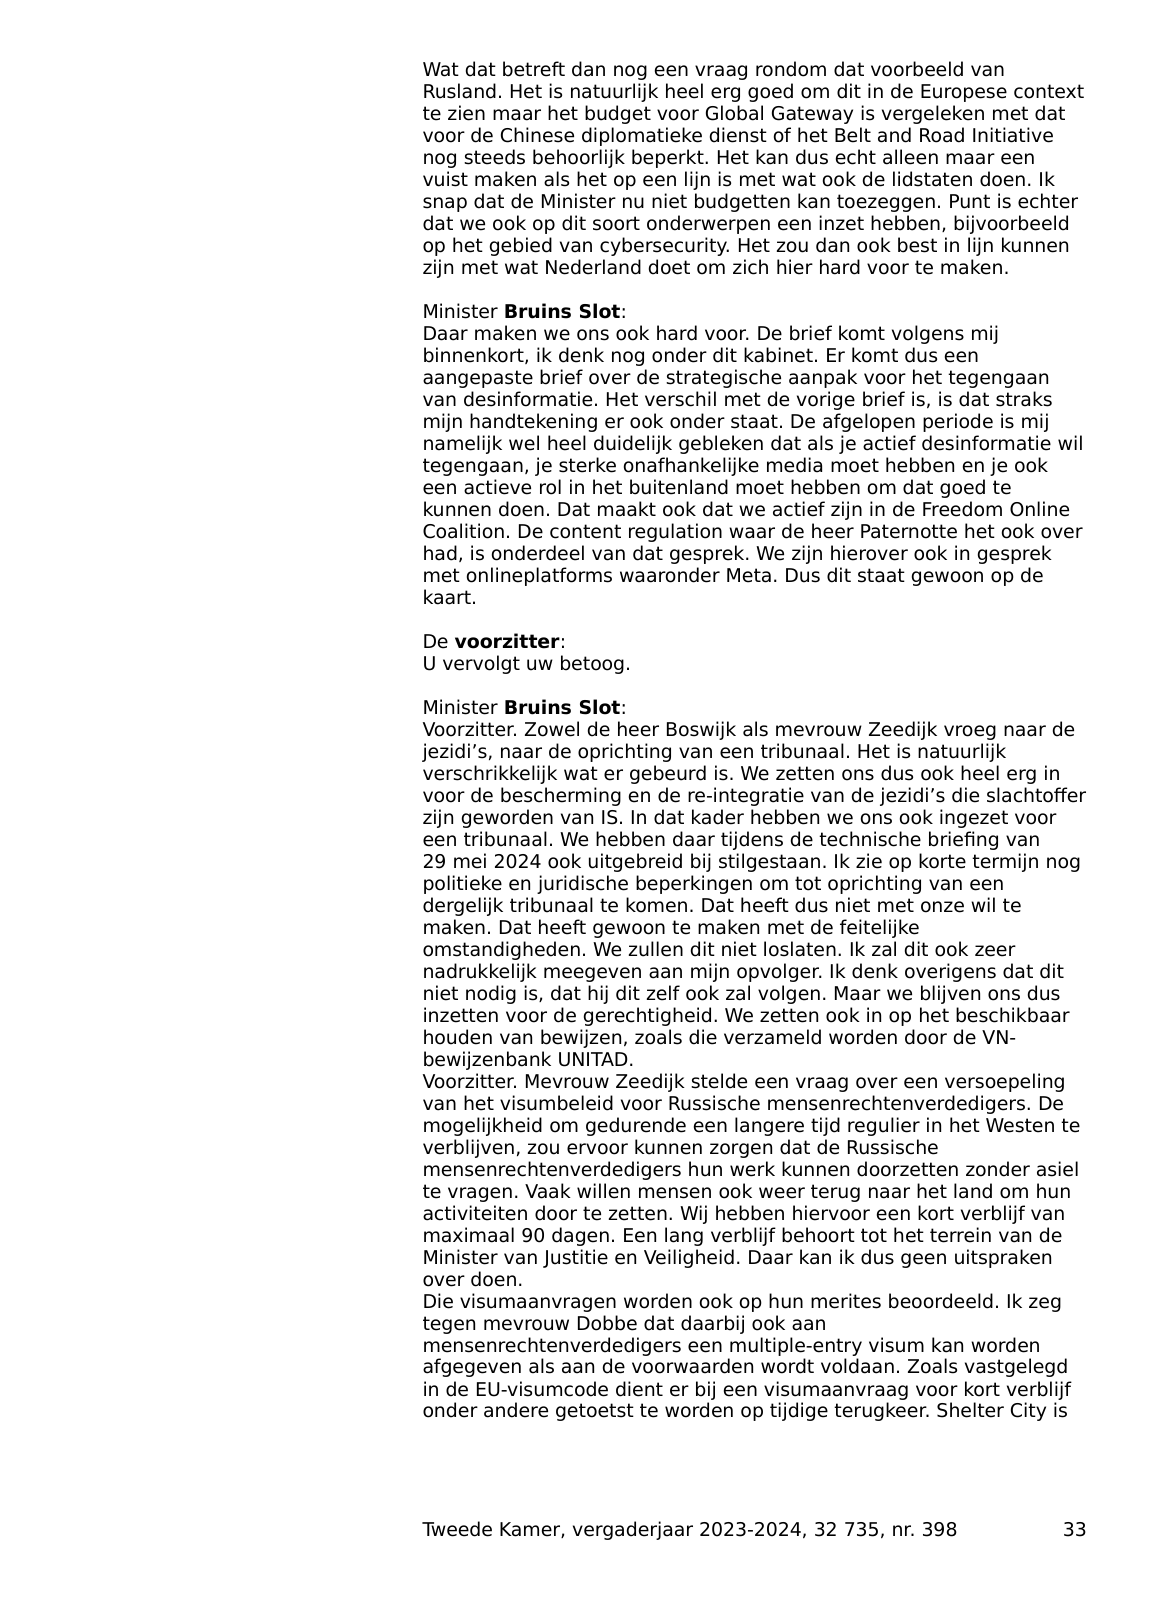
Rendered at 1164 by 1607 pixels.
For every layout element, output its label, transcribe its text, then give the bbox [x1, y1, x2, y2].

text Wat dat betreft dan nog een vraag rondom dat voorbeeld van Rusland. Het is natuurlijk heel erg goed om dit in de Europese context te zien maar het budget voor Global Gateway is vergeleken met dat voor de Chinese diplomatieke dienst of het Belt and Road Initiative nog steeds behoorlijk beperkt. Het kan dus echt alleen maar een vuist maken als het op een lijn is met wat ook de lidstaten doen. Ik snap dat de Minister nu niet budgetten kan toezeggen. Punt is echter dat we ook op dit soort onderwerpen een inzet hebben, bijvoorbeeld op het gebied van cybersecurity. Het zou dan ook best in lijn kunnen zijn met wat Nederland doet om zich hier hard voor te maken. [422, 59, 1087, 279]
text Daar maken we ons ook hard voor. De brief komt volgens mij binnenkort, ik denk nog onder dit kabinet. Er komt dus een aangepaste brief over de strategische aanpak voor het tegengaan van desinformatie. Het verschil met de vorige brief is, is dat straks mijn handtekening er ook onder staat. De afgelopen periode is mij namelijk wel heel duidelijk gebleken dat als je actief desinformatie wil tegengaan, je sterke onafhankelijke media moet hebben en je ook een actieve rol in het buitenland moet hebben om dat goed te kunnen doen. Dat maakt ook dat we actief zijn in de Freedom Online Coalition. De content regulation waar de heer Paternotte het ook over had, is onderdeel van dat gesprek. We zijn hierover ook in gesprek met onlineplatforms waaronder Meta. Dus dit staat gewoon op de kaart. [422, 323, 1087, 609]
text U vervolgt uw betoog. [422, 653, 1087, 675]
text Minister Bruins Slot: [422, 301, 1087, 323]
text Minister Bruins Slot: [422, 697, 1087, 719]
text Voorzitter. Zowel de heer Boswijk als mevrouw Zeedijk vroeg naar de jezidi’s, naar de oprichting van een tribunaal. Het is natuurlijk verschrikkelijk wat er gebeurd is. We zetten ons dus ook heel erg in voor de bescherming en de re-integratie van de jezidi’s die slachtoffer zijn geworden van IS. In dat kader hebben we ons ook ingezet voor een tribunaal. We hebben daar tijdens de technische briefing van 29 mei 2024 ook uitgebreid bij stilgestaan. Ik zie op korte termijn nog politieke en juridische beperkingen om tot oprichting van een dergelijk tribunaal te komen. Dat heeft dus niet met onze wil te maken. Dat heeft gewoon te maken met de feitelijke omstandigheden. We zullen dit niet loslaten. Ik zal dit ook zeer nadrukkelijk meegeven aan mijn opvolger. Ik denk overigens dat dit niet nodig is, dat hij dit zelf ook zal volgen. Maar we blijven ons dus inzetten voor de gerechtigheid. We zetten ook in op het beschikbaar houden van bewijzen, zoals die verzameld worden door de VN-bewijzenbank UNITAD. [422, 719, 1087, 1071]
text De voorzitter: [422, 631, 1087, 653]
text Voorzitter. Mevrouw Zeedijk stelde een vraag over een versoepeling van het visumbeleid voor Russische mensenrechtenverdedigers. De mogelijkheid om gedurende een langere tijd regulier in het Westen te verblijven, zou ervoor kunnen zorgen dat de Russische mensenrechtenverdedigers hun werk kunnen doorzetten zonder asiel te vragen. Vaak willen mensen ook weer terug naar het land om hun activiteiten door te zetten. Wij hebben hiervoor een kort verblijf van maximaal 90 dagen. Een lang verblijf behoort tot het terrein van de Minister van Justitie en Veiligheid. Daar kan ik dus geen uitspraken over doen. [422, 1071, 1087, 1291]
text Die visumaanvragen worden ook op hun merites beoordeeld. Ik zeg tegen mevrouw Dobbe dat daarbij ook aan mensenrechtenverdedigers een multiple-entry visum kan worden afgegeven als aan de voorwaarden wordt voldaan. Zoals vastgelegd in de EU-visumcode dient er bij een visumaanvraag voor kort verblijf onder andere getoetst te worden op tijdige terugkeer. Shelter City is [422, 1291, 1087, 1422]
